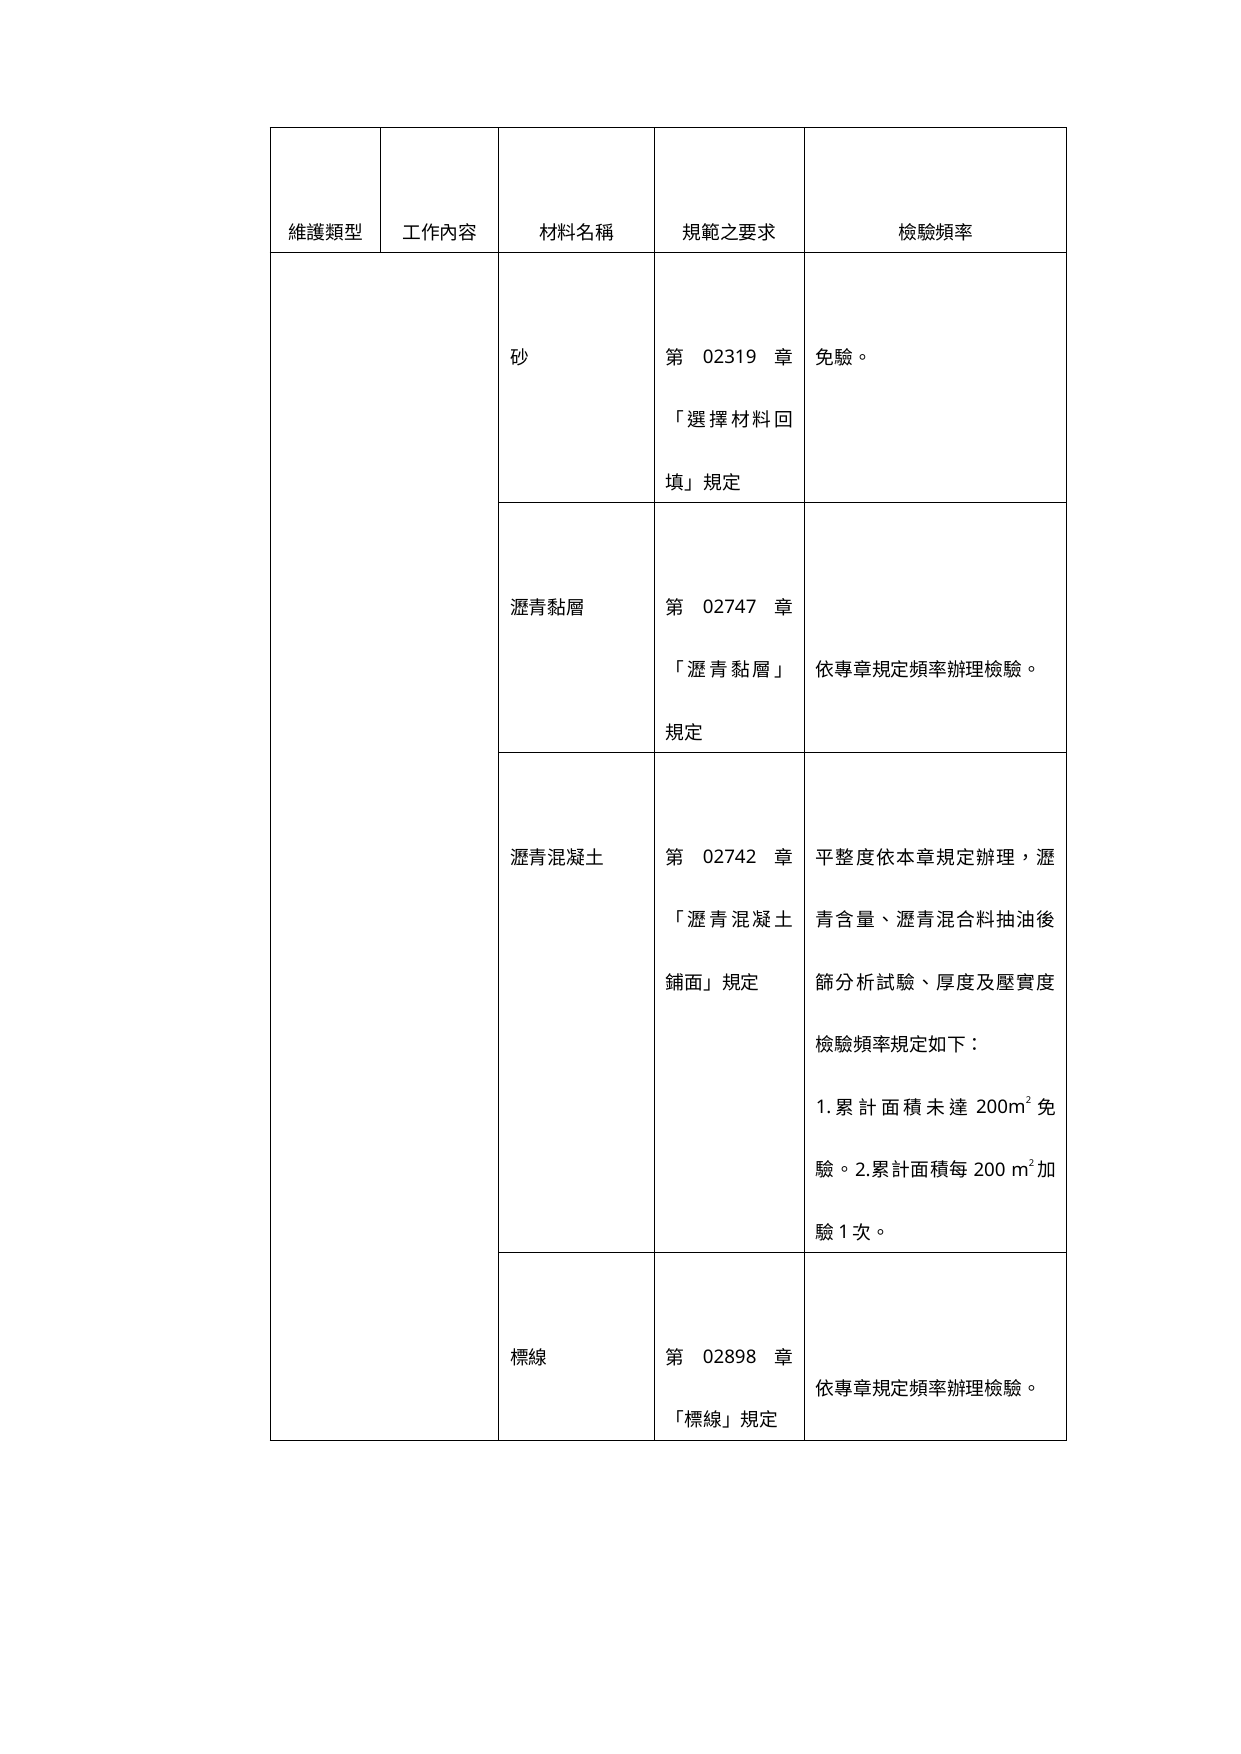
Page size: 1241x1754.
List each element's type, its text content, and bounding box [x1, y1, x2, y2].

table_cell 依專章規定頻率辦理檢驗。 [805, 503, 1066, 752]
table_cell 第02742章「瀝青混凝土鋪面」規定 [655, 753, 804, 1252]
table_cell 第02747章「瀝青黏層」規定 [655, 503, 804, 752]
table_header 規範之要求 [655, 128, 804, 252]
table_cell 砂 [499, 253, 654, 502]
table_header 材料名稱 [499, 128, 654, 252]
table_header 維護類型 [271, 128, 380, 252]
table_header 工作內容 [381, 128, 498, 252]
table_cell 第02319章「選擇材料回填」規定 [655, 253, 804, 502]
table_cell 第02898章「標線」規定 [655, 1253, 804, 1439]
table_cell 瀝青混凝土 [499, 753, 654, 1252]
table_header 檢驗頻率 [805, 128, 1066, 252]
table_cell 免驗。 [805, 253, 1066, 502]
table_cell 平整度依本章規定辦理，瀝青含量、瀝青混合料抽油後篩分析試驗、厚度及壓實度檢驗頻率規定如下： 1.累計面積未達200m2免驗。2.累計面積每200 m2加驗1次。 [805, 753, 1066, 1252]
table_cell 依專章規定頻率辦理檢驗。 [805, 1253, 1066, 1439]
table_cell [271, 253, 498, 1439]
table_cell 標線 [499, 1253, 654, 1439]
table_cell 瀝青黏層 [499, 503, 654, 752]
